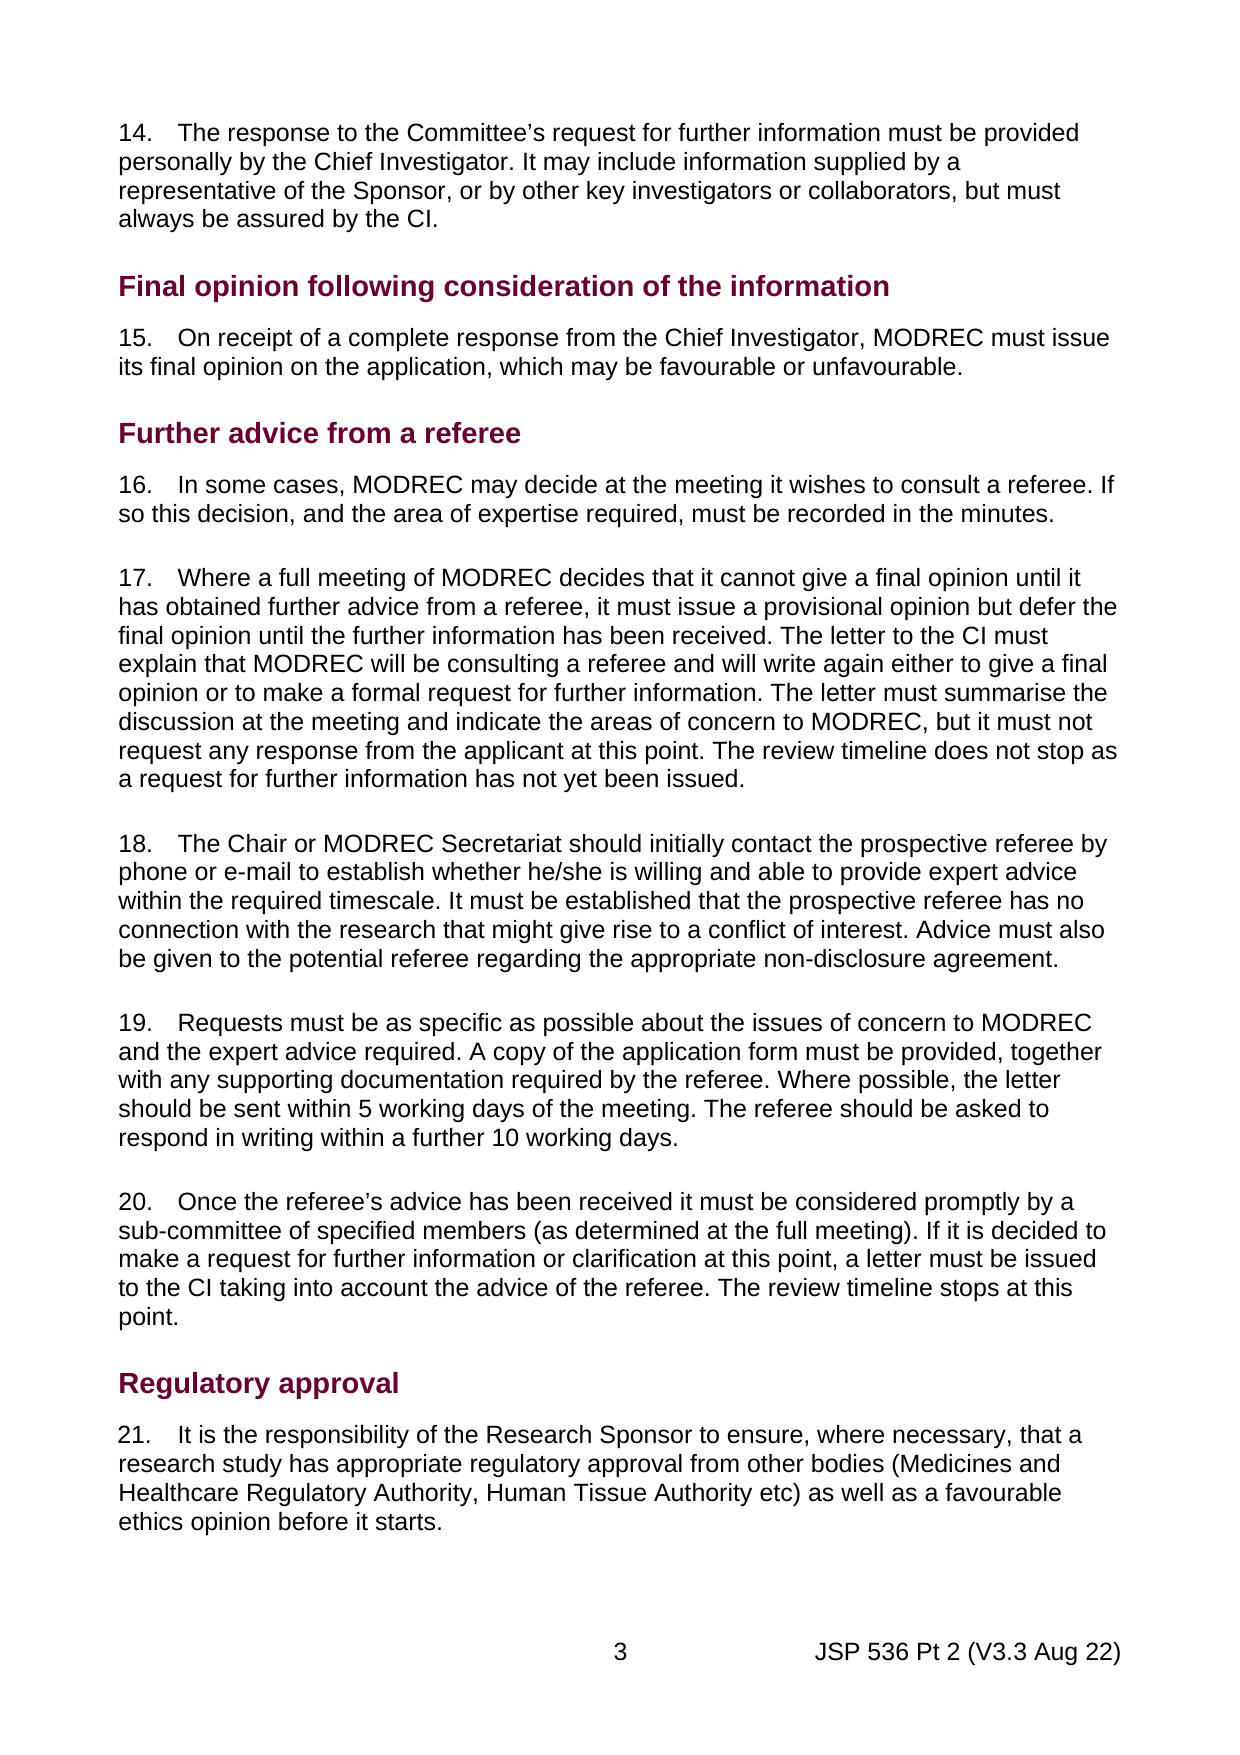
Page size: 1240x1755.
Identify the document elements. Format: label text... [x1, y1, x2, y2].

text 15. On receipt of a complete response from the Chief Investigator, MODREC must issue its final opinion on the application, which may be favourable or unfavourable. [118, 323, 1121, 380]
text 19. Requests must be as specific as possible about the issues of concern to MODREC and the expert advice required. A copy of the application form must be provided, together with any supporting documentation required by the referee. Where possible, the letter should be sent within 5 working days of the meeting. The referee should be asked to respond in writing within a further 10 working days. [118, 1008, 1121, 1151]
text 14. The response to the Committee’s request for further information must be provided personally by the Chief Investigator. It may include information supplied by a representative of the Sponsor, or by other key investigators or collaborators, but must always be assured by the CI. [118, 118, 1121, 233]
subtitle Regulatory approval [118, 1366, 1121, 1399]
text 18. The Chair or MODREC Secretariat should initially contact the prospective referee by phone or e-mail to establish whether he/she is willing and able to provide expert advice within the required timescale. It must be established that the prospective referee has no connection with the research that might give rise to a conflict of interest. Advice must also be given to the potential referee regarding the appropriate non-disclosure agreement. [118, 828, 1121, 972]
text 20. Once the referee’s advice has been received it must be considered promptly by a sub-committee of specified members (as determined at the full meeting). If it is decided to make a request for further information or clarification at this point, a letter must be issued to the CI taking into account the advice of the referee. The review timeline stops at this point. [118, 1187, 1121, 1331]
text 16. In some cases, MODREC may decide at the meeting it wishes to consult a referee. If so this decision, and the area of expertise required, must be recorded in the minutes. [118, 470, 1121, 528]
subtitle Further advice from a referee [118, 416, 1121, 449]
text 21. It is the responsibility of the Research Sponsor to ensure, where necessary, that a research study has appropriate regulatory approval from other bodies (Medicines and Healthcare Regulatory Authority, Human Tissue Authority etc) as well as a favourable ethics opinion before it starts. [117, 1420, 1121, 1535]
text 17. Where a full meeting of MODREC decides that it cannot give a final opinion until it has obtained further advice from a referee, it must issue a provisional opinion but defer the final opinion until the further information has been received. The letter to the CI must explain that MODREC will be consulting a referee and will write again either to give a final opinion or to make a formal request for further information. The letter must summarise the discussion at the meeting and indicate the areas of concern to MODREC, but it must not request any response from the applicant at this point. The review timeline does not stop as a request for further information has not yet been issued. [118, 563, 1121, 793]
subtitle Final opinion following consideration of the information [118, 268, 1121, 302]
